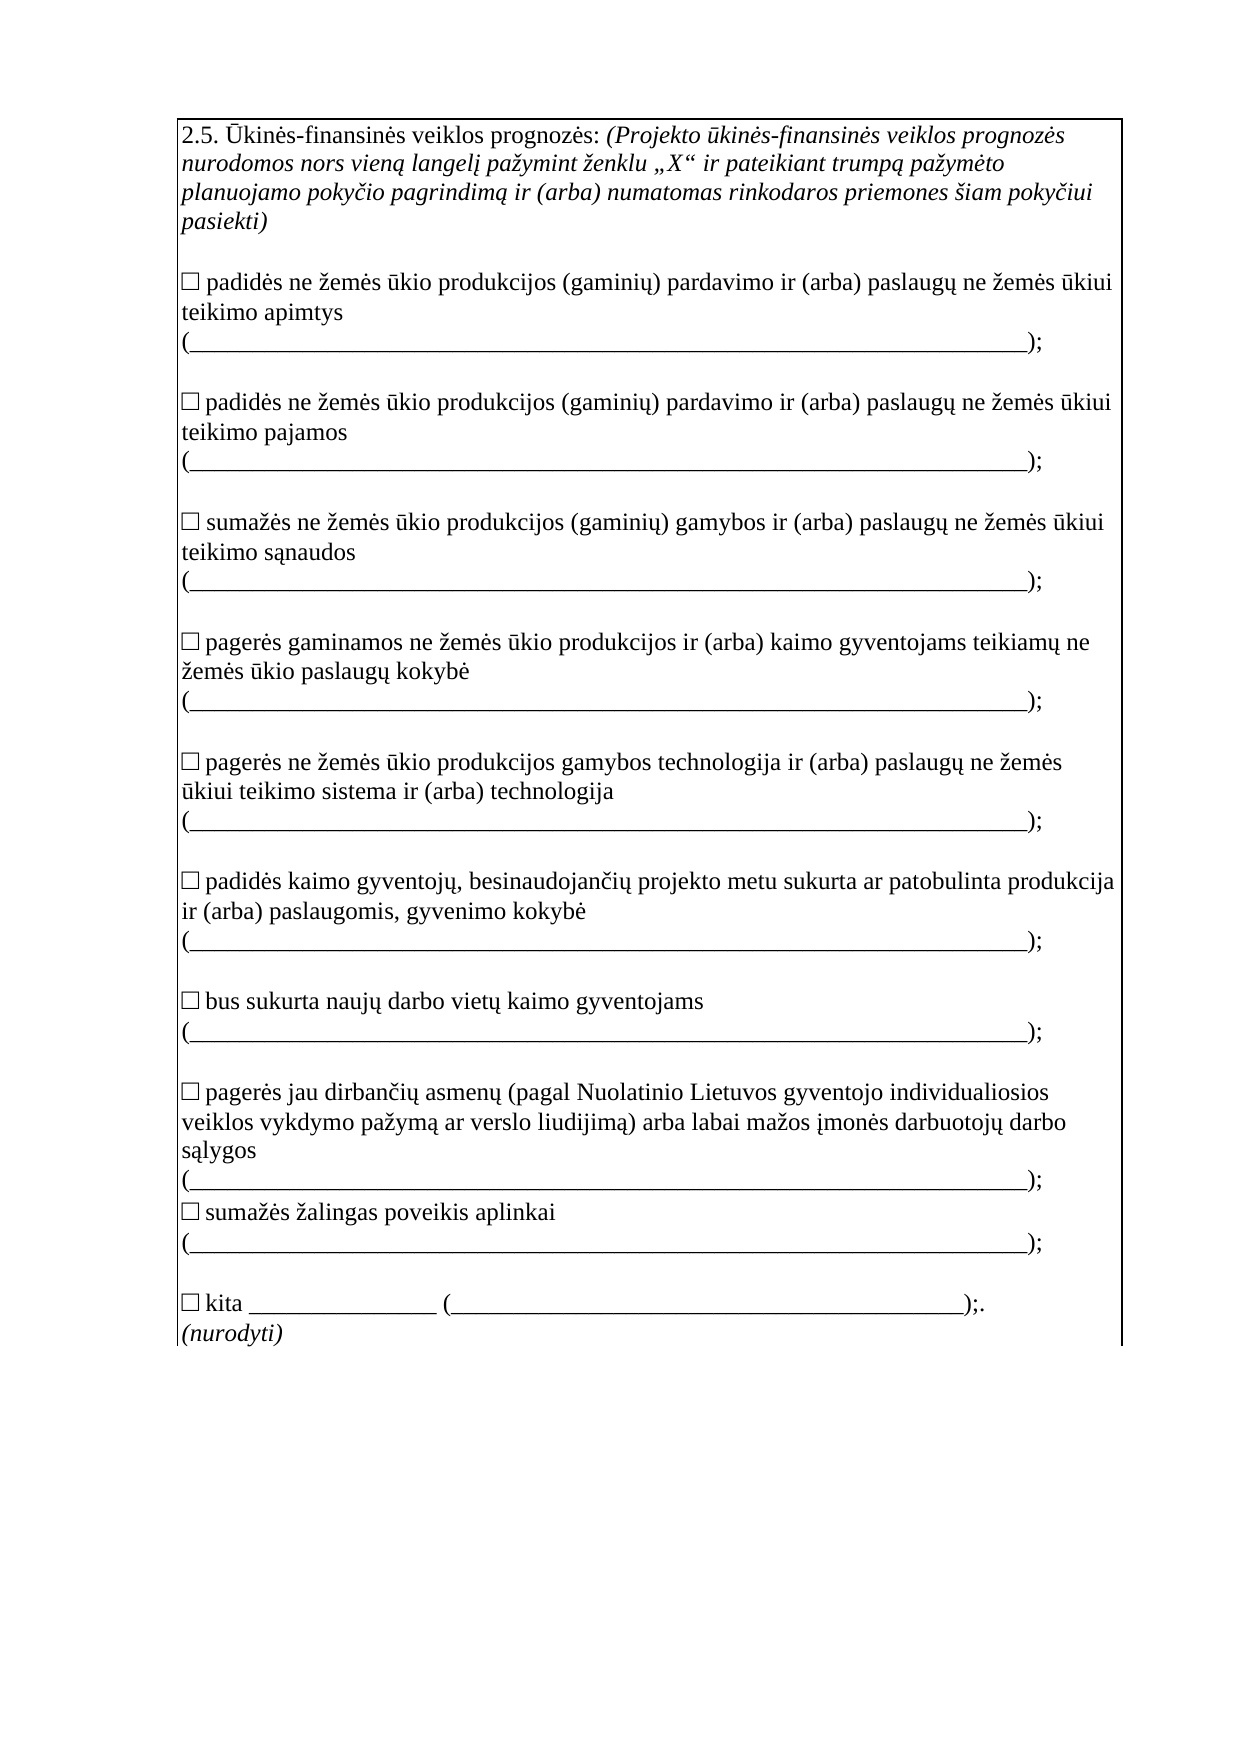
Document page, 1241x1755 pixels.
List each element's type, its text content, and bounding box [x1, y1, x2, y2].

table_cell 2.5. Ūkinės-finansinės veiklos prognozės: (Projekto ūkinės-finansinės veiklos prognozės nurodomos nors vieną langelį pažymint ženklu „X“ ir pateikiant trumpą pažymėto planuojamo pokyčio pagrindimą ir (arba) numatomas rinkodaros priemones šiam pokyčiui pasiekti) □ padidės ne žemės ūkio produkcijos (gaminių) pardavimo ir (arba) paslaugų ne žemės ūkiui teikimo apimtys (___________________________________________________________________); □ padidės ne žemės ūkio produkcijos (gaminių) pardavimo ir (arba) paslaugų ne žemės ūkiui teikimo pajamos (___________________________________________________________________); □ sumažės ne žemės ūkio produkcijos (gaminių) gamybos ir (arba) paslaugų ne žemės ūkiui teikimo sąnaudos (___________________________________________________________________); □ pagerės gaminamos ne žemės ūkio produkcijos ir (arba) kaimo gyventojams teikiamų ne žemės ūkio paslaugų kokybė (___________________________________________________________________); □ pagerės ne žemės ūkio produkcijos gamybos technologija ir (arba) paslaugų ne žemės ūkiui teikimo sistema ir (arba) technologija (___________________________________________________________________); □ padidės kaimo gyventojų, besinaudojančių projekto metu sukurta ar patobulinta produkcija ir (arba) paslaugomis, gyvenimo kokybė (___________________________________________________________________); □ bus sukurta naujų darbo vietų kaimo gyventojams (___________________________________________________________________); □ pagerės jau dirbančių asmenų (pagal Nuolatinio Lietuvos gyventojo individualiosios veiklos vykdymo pažymą ar verslo liudijimą) arba labai mažos įmonės darbuotojų darbo sąlygos (___________________________________________________________________); □ sumažės žalingas poveikis aplinkai (___________________________________________________________________); □ kita _______________ (_________________________________________);. (nurodyti) [178, 120, 1121, 1346]
